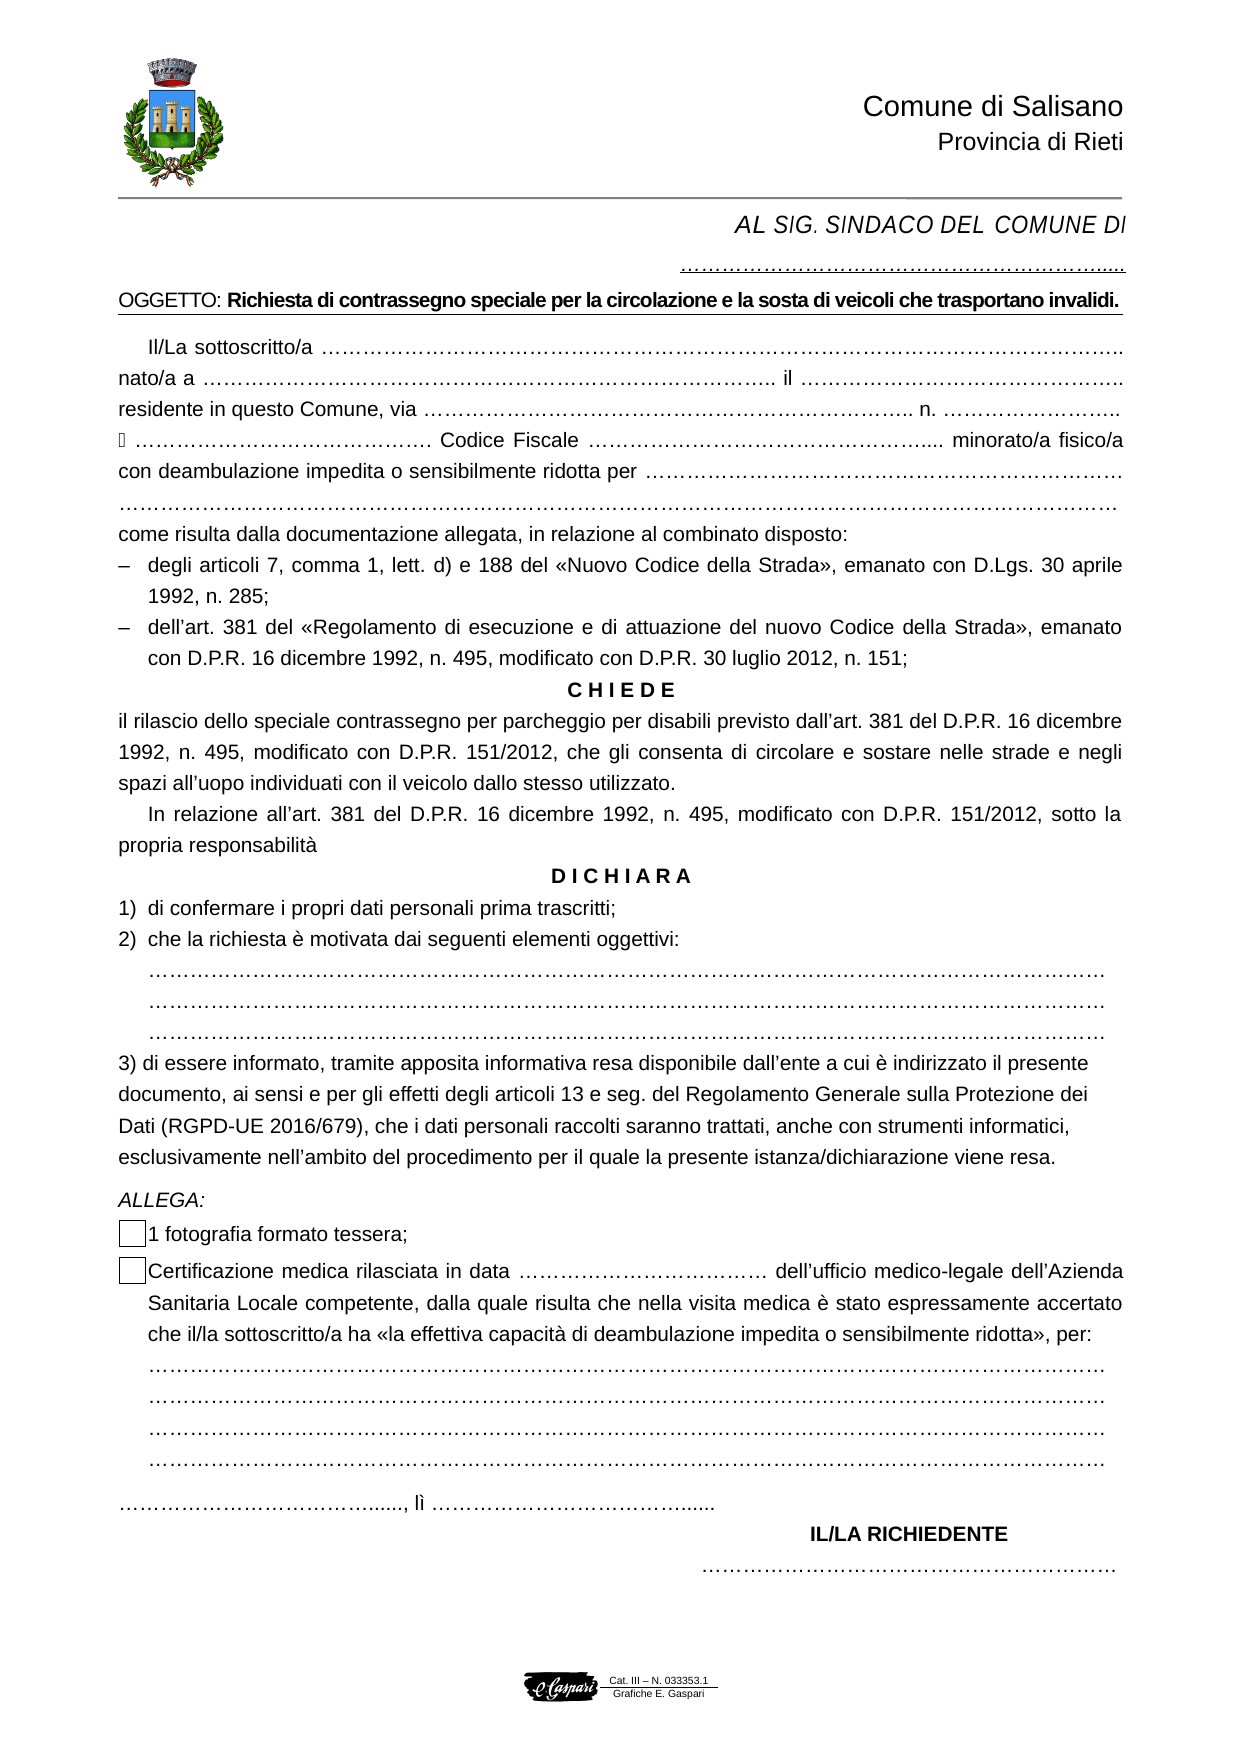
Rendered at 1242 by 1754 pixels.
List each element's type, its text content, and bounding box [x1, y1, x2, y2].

text – degli articoli 7, comma 1, lett. d) e 188 del «Nuovo Codice della Strada», emanato con D.Lgs. 30 aprile 1992, n. 285; [118, 553, 1123, 608]
text ………………………………………………………………………………………………………………………… [148, 958, 1123, 982]
picture [122, 58, 224, 189]
text – dell’art. 381 del «Regolamento di esecuzione e di attuazione del nuovo Codice della Strada», emanato con D.P.R. 16 dicembre 1992, n. 495, modificato con D.P.R. 30 luglio 2012, n. 151; [118, 615, 1123, 670]
text 1 fotografia formato tessera; [118, 1219, 1123, 1247]
text …………………………………………………… [694, 1553, 1123, 1577]
text ALLEGA: [118, 1188, 1123, 1212]
text 1) di confermare i propri dati personali prima trascritti; [118, 895, 1123, 919]
text 2) che la richiesta è motivata dai seguenti elementi oggettivi: [118, 927, 1123, 951]
text IL/LA RICHIEDENTE [694, 1521, 1123, 1545]
text C H I E D E [118, 677, 1123, 701]
text il rilascio dello speciale contrassegno per parcheggio per disabili previsto dall’art. 381 del D.P.R. 16 dicembre 1992, n. 495, modificato con D.P.R. 151/2012, che gli consenta di circolare e sostare nelle strade e negli spazi all’uopo individuati con il veicolo dallo stesso utilizzato. [118, 708, 1123, 795]
text ………………………………......, lì ………………………………...... [118, 1490, 1123, 1514]
text Il/La sottoscritto/a …………………………………………………………………………………………………….. nato/a a ……………………………………………………………………….. il ……………………………………….. residente in questo Comune, via …………………………………………………………….. n. …………………….. [118, 335, 1123, 421]
text ………………………………………………………………………………………………………………………… [148, 989, 1123, 1013]
text Comune di Salisano [224, 89, 1123, 122]
text ……………………………………………………..... [602, 251, 1126, 275]
text D I C H I A R A [118, 864, 1123, 888]
text come risulta dalla documentazione allegata, in relazione al combinato disposto: [118, 522, 1123, 546]
picture [523, 1671, 598, 1702]
text 3) di essere informato, tramite apposita informativa resa disponibile dall’ente a cui è indirizzato il presente documento, ai sensi e per gli effetti degli articoli 13 e seg. del Regolamento Generale sulla Protezione dei Dati (RGPD-UE 2016/679), che i dati personali raccolti saranno trattati, anche con strumenti informatici, esclusivamente nell’ambito del procedimento per il quale la presente istanza/dichiarazione viene resa. [118, 1051, 1123, 1168]
text Provincia di Rieti [224, 127, 1123, 156]
text ………………………………………………………………………………………………………………………… ………………………………………………………………………………………………………………………… ………………………………………………………………………………………………………………………… ………………………………………………………………………………………………………………………… [148, 1353, 1123, 1471]
text Certificazione medica rilasciata in data ……………………………… dell’ufficio medico-legale dell’Azienda Sanitaria Locale competente, dalla quale risulta che nella visita medica è stato espressamente accertato che il/la sottoscritto/a ha «la effettiva capacità di deambulazione impedita o sensibilmente ridotta», per: [118, 1256, 1123, 1346]
text OGGETTO: Richiesta di contrassegno speciale per la circolazione e la sosta di veicoli che trasportano invalidi. [118, 288, 1123, 314]
text  ……………………………………. Codice Fiscale ………………………………………….... minorato/a fisico/a con deambulazione impedita o sensibilmente ridotta per …………………………………………………………… ……………………………………………………………………………………………………………………………… [118, 428, 1123, 514]
text AL SIG. SINDACO DEL COMUNE DI [561, 210, 1126, 239]
text ………………………………………………………………………………………………………………………… [148, 1020, 1123, 1044]
text In relazione all’art. 381 del D.P.R. 16 dicembre 1992, n. 495, modificato con D.P.R. 151/2012, sotto la propria responsabilità [118, 802, 1123, 857]
